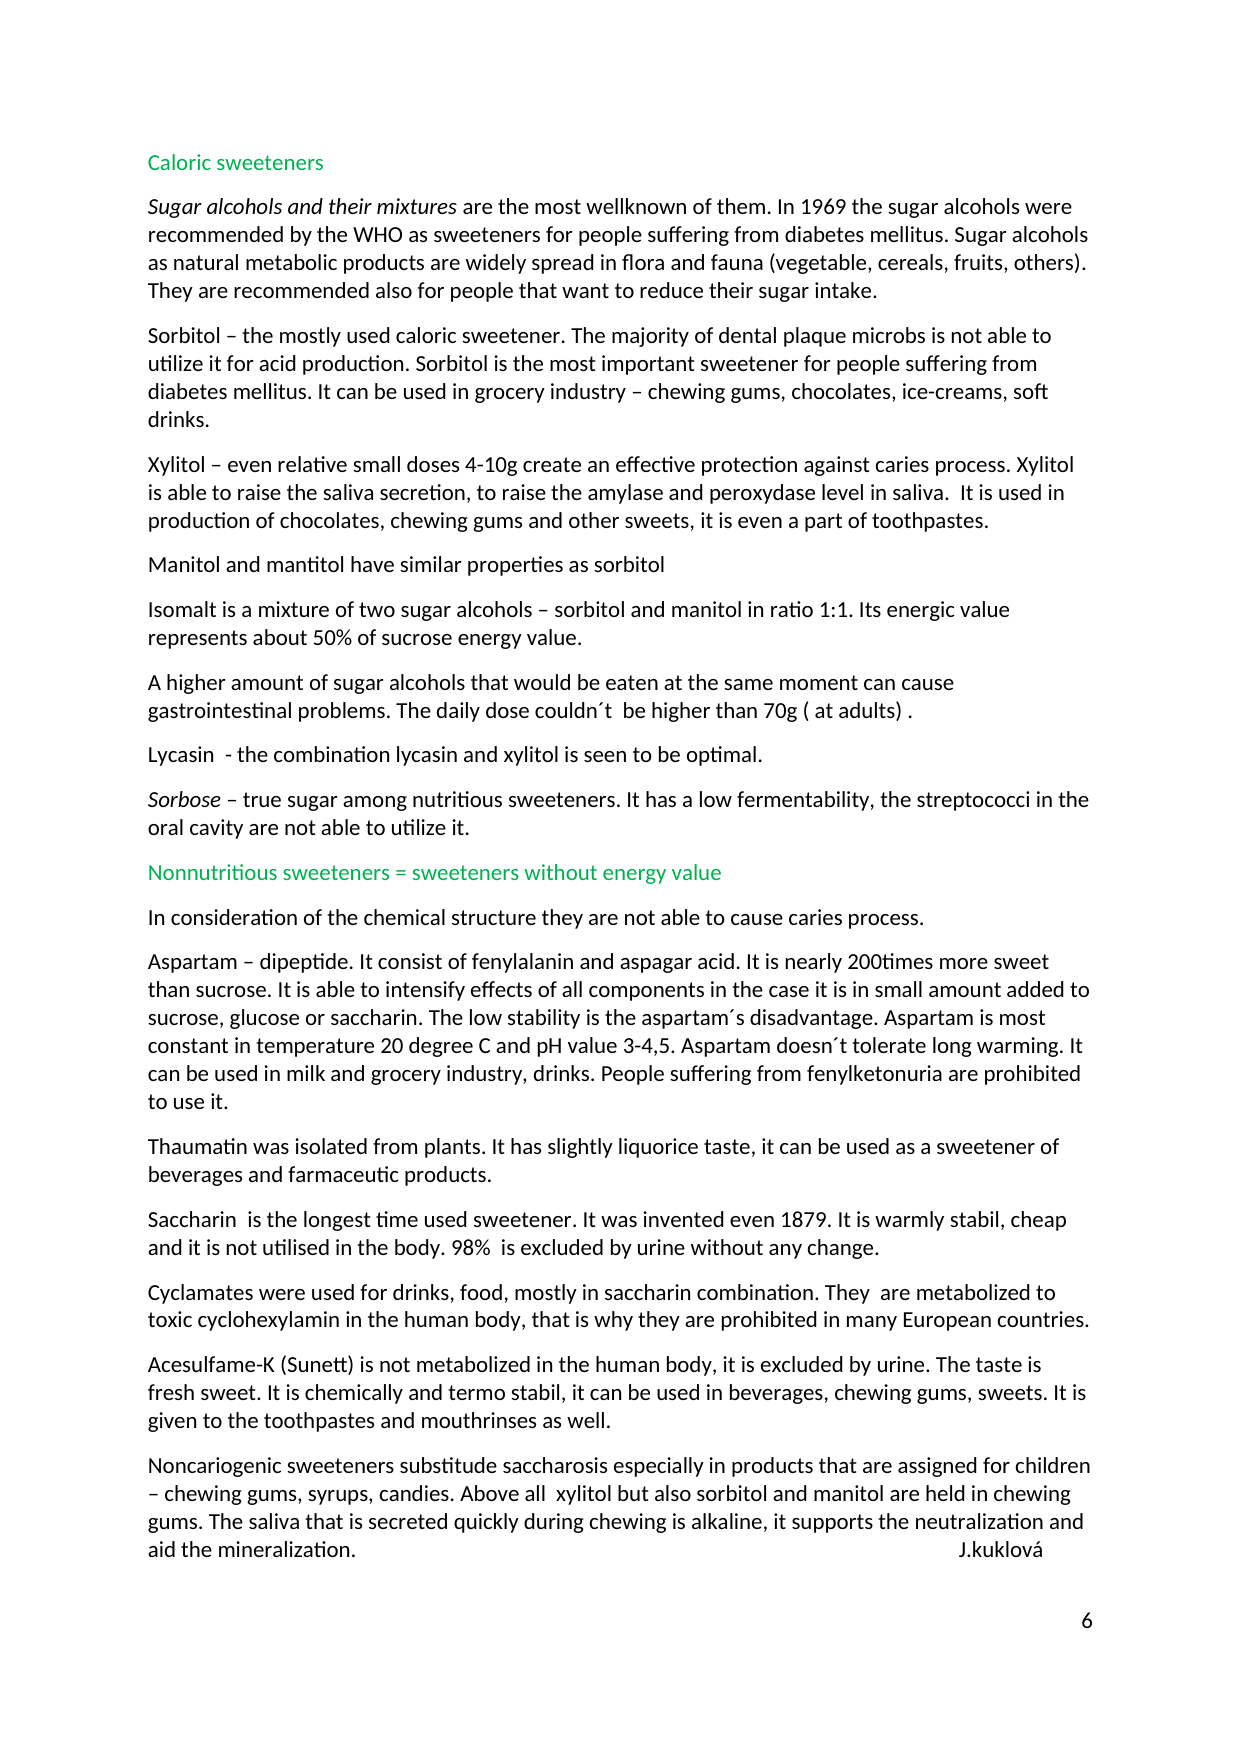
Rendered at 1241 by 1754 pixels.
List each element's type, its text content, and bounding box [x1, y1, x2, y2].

text Lycasin - the combination lycasin and xylitol is seen to be optimal. [148, 741, 1093, 769]
text Isomalt is a mixture of two sugar alcohols – sorbitol and manitol in ratio 1:1. Its energic value represents about 50% of sucrose energy value. [148, 595, 1093, 651]
text Thaumatin was isolated from plants. It has slightly liquorice taste, it can be used as a sweetener of beverages and farmaceutic products. [148, 1132, 1093, 1188]
text Caloric sweeteners [148, 148, 1093, 176]
text Nonnutritious sweeteners = sweeteners without energy value [148, 858, 1093, 886]
text A higher amount of sugar alcohols that would be eaten at the same moment can cause gastrointestinal problems. The daily dose couldn´t be higher than 70g ( at adults) . [148, 668, 1093, 724]
text Xylitol – even relative small doses 4-10g create an effective protection against caries process. Xylitol is able to raise the saliva secretion, to raise the amylase and peroxydase level in saliva. It is used in production of chocolates, chewing gums and other sweets, it is even a part of toothpastes. [148, 450, 1093, 534]
text Noncariogenic sweeteners substitude saccharosis especially in products that are assigned for children – chewing gums, syrups, candies. Above all xylitol but also sorbitol and manitol are held in chewing gums. The saliva that is secreted quickly during chewing is alkaline, it supports the neutralization and aid the mineralization. J.kuklová [148, 1451, 1093, 1563]
text Aspartam – dipeptide. It consist of fenylalanin and aspagar acid. It is nearly 200times more sweet than sucrose. It is able to intensify effects of all components in the case it is in small amount added to sucrose, glucose or saccharin. The low stability is the aspartam´s disadvantage. Aspartam is most constant in temperature 20 degree C and pH value 3-4,5. Aspartam doesn´t tolerate long warming. It can be used in milk and grocery industry, drinks. People suffering from fenylketonuria are prohibited to use it. [148, 947, 1093, 1116]
text Sugar alcohols and their mixtures are the most wellknown of them. In 1969 the sugar alcohols were recommended by the WHO as sweeteners for people suffering from diabetes mellitus. Sugar alcohols as natural metabolic products are widely spread in flora and fauna (vegetable, cereals, fruits, others). They are recommended also for people that want to reduce their sugar intake. [148, 192, 1093, 304]
text Sorbitol – the mostly used caloric sweetener. The majority of dental plaque microbs is not able to utilize it for acid production. Sorbitol is the most important sweetener for people suffering from diabetes mellitus. It can be used in grocery industry – chewing gums, chocolates, ice-creams, soft drinks. [148, 321, 1093, 433]
text Cyclamates were used for drinks, food, mostly in saccharin combination. They are metabolized to toxic cyclohexylamin in the human body, that is why they are prohibited in many European countries. [148, 1278, 1093, 1334]
text In consideration of the chemical structure they are not able to cause caries process. [148, 903, 1093, 931]
text Sorbose – true sugar among nutritious sweeteners. It has a low fermentability, the streptococci in the oral cavity are not able to utilize it. [148, 785, 1093, 841]
text Acesulfame-K (Sunett) is not metabolized in the human body, it is excluded by urine. The taste is fresh sweet. It is chemically and termo stabil, it can be used in beverages, chewing gums, sweets. It is given to the toothpastes and mouthrinses as well. [148, 1350, 1093, 1434]
text Manitol and mantitol have similar properties as sorbitol [148, 551, 1093, 578]
text Saccharin is the longest time used sweetener. It was invented even 1879. It is warmly stabil, cheap and it is not utilised in the body. 98% is excluded by urine without any change. [148, 1205, 1093, 1261]
